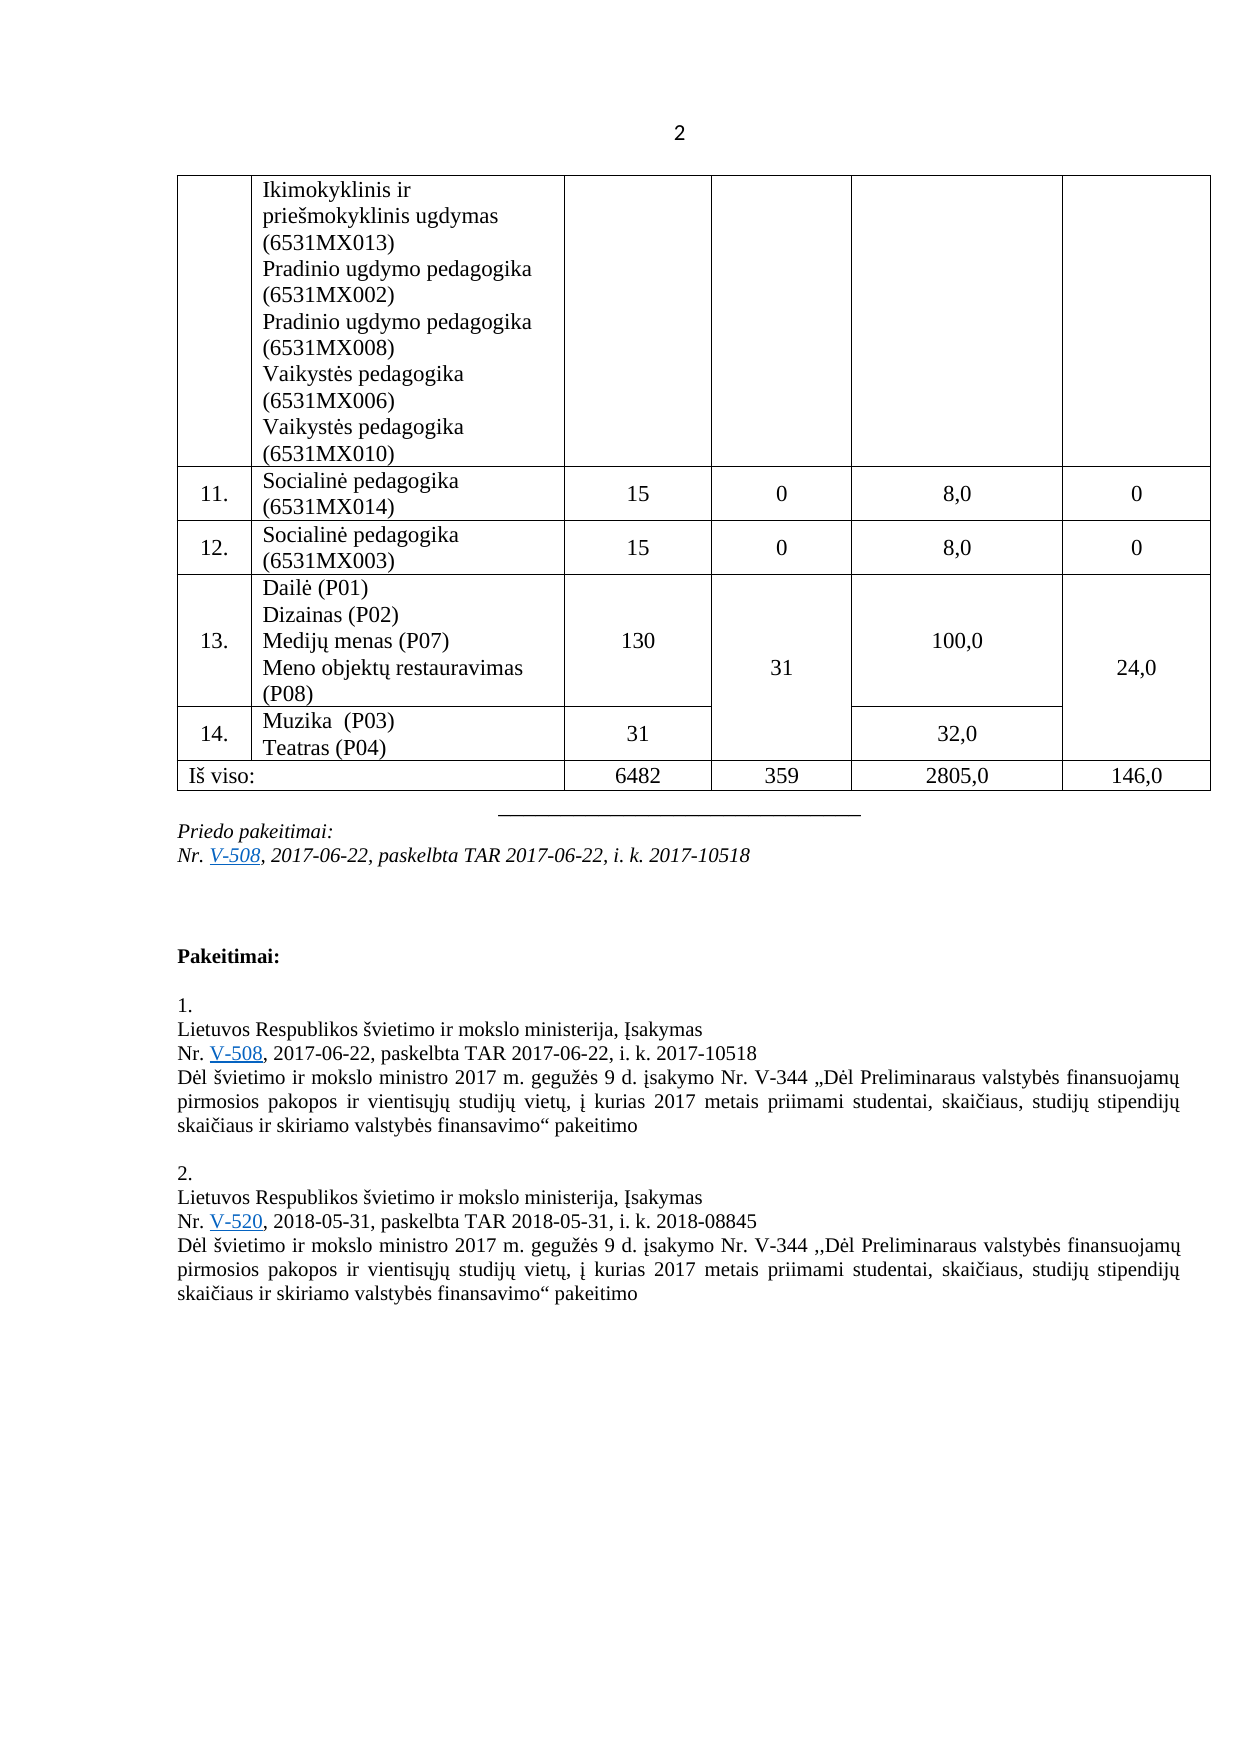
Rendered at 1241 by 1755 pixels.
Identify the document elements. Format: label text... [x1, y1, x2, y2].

text Lietuvos Respublikos švietimo ir mokslo ministerija, Įsakymas [177, 1017, 1182, 1041]
table_cell 32,0 [852, 707, 1062, 760]
text Lietuvos Respublikos švietimo ir mokslo ministerija, Įsakymas [177, 1185, 1182, 1209]
table_cell Socialinė pedagogika (6531MX003) [252, 521, 564, 573]
text Dėl švietimo ir mokslo ministro 2017 m. gegužės 9 d. įsakymo Nr. V-344 „Dėl Preliminaraus valstybės finansuojamų pirmosios pakopos ir vientisųjų studijų vietų, į kurias 2017 metais priimami studentai, skaičiaus, studijų stipendijų skaičiaus ir skiriamo valstybės finansavimo“ pakeitimo [177, 1065, 1182, 1137]
table_cell 31 [565, 707, 711, 760]
table_cell 0 [712, 467, 851, 520]
table_cell 11. [178, 467, 251, 520]
table_cell 130 [565, 575, 711, 706]
text 1. [177, 992, 1182, 1017]
table_cell 15 [565, 521, 711, 573]
table_cell 0 [712, 521, 851, 573]
text Priedo pakeitimai: [177, 819, 1182, 843]
table_cell [178, 176, 251, 466]
table_cell Socialinė pedagogika (6531MX014) [252, 467, 564, 520]
table_cell 15 [565, 467, 711, 520]
text Dėl švietimo ir mokslo ministro 2017 m. gegužės 9 d. įsakymo Nr. V-344 ,,Dėl Preliminaraus valstybės finansuojamų pirmosios pakopos ir vientisųjų studijų vietų, į kurias 2017 metais priimami studentai, skaičiaus, studijų stipendijų skaičiaus ir skiriamo valstybės finansavimo“ pakeitimo [177, 1233, 1182, 1305]
table_cell Muzika (P03) Teatras (P04) [252, 707, 564, 760]
table_cell [852, 176, 1062, 466]
table_cell 8,0 [852, 467, 1062, 520]
table_cell [712, 176, 851, 466]
table_cell 31 [712, 575, 851, 760]
table_cell 8,0 [852, 521, 1062, 573]
table_cell 14. [178, 707, 251, 760]
text Nr. V-508, 2017-06-22, paskelbta TAR 2017-06-22, i. k. 2017-10518 [177, 1041, 1182, 1065]
table_cell 100,0 [852, 575, 1062, 706]
table_cell 24,0 [1063, 575, 1210, 760]
table_cell Ikimokyklinis ir priešmokyklinis ugdymas (6531MX013) Pradinio ugdymo pedagogika (6531MX002) Pradinio ugdymo pedagogika (6531MX008) Vaikystės pedagogika (6531MX006) Vaikystės pedagogika (6531MX010) [252, 176, 564, 466]
table_cell [565, 176, 711, 466]
text Nr. V-508, 2017-06-22, paskelbta TAR 2017-06-22, i. k. 2017-10518 [177, 843, 1182, 867]
table_cell 0 [1063, 521, 1210, 573]
table_cell 0 [1063, 467, 1210, 520]
text Pakeitimai: [177, 944, 1182, 968]
table_cell 359 [712, 761, 851, 789]
table_cell Dailė (P01) Dizainas (P02) Medijų menas (P07) Meno objektų restauravimas (P08) [252, 575, 564, 706]
table_cell Iš viso: [178, 761, 564, 789]
text 2. [177, 1161, 1182, 1185]
table_cell [1063, 176, 1210, 466]
table_cell 12. [178, 521, 251, 573]
table_cell 6482 [565, 761, 711, 789]
text _____________________________ [177, 791, 1182, 819]
table_cell 2805,0 [852, 761, 1062, 789]
table_cell 13. [178, 575, 251, 706]
table_cell 146,0 [1063, 761, 1210, 789]
text Nr. V-520, 2018-05-31, paskelbta TAR 2018-05-31, i. k. 2018-08845 [177, 1209, 1182, 1233]
